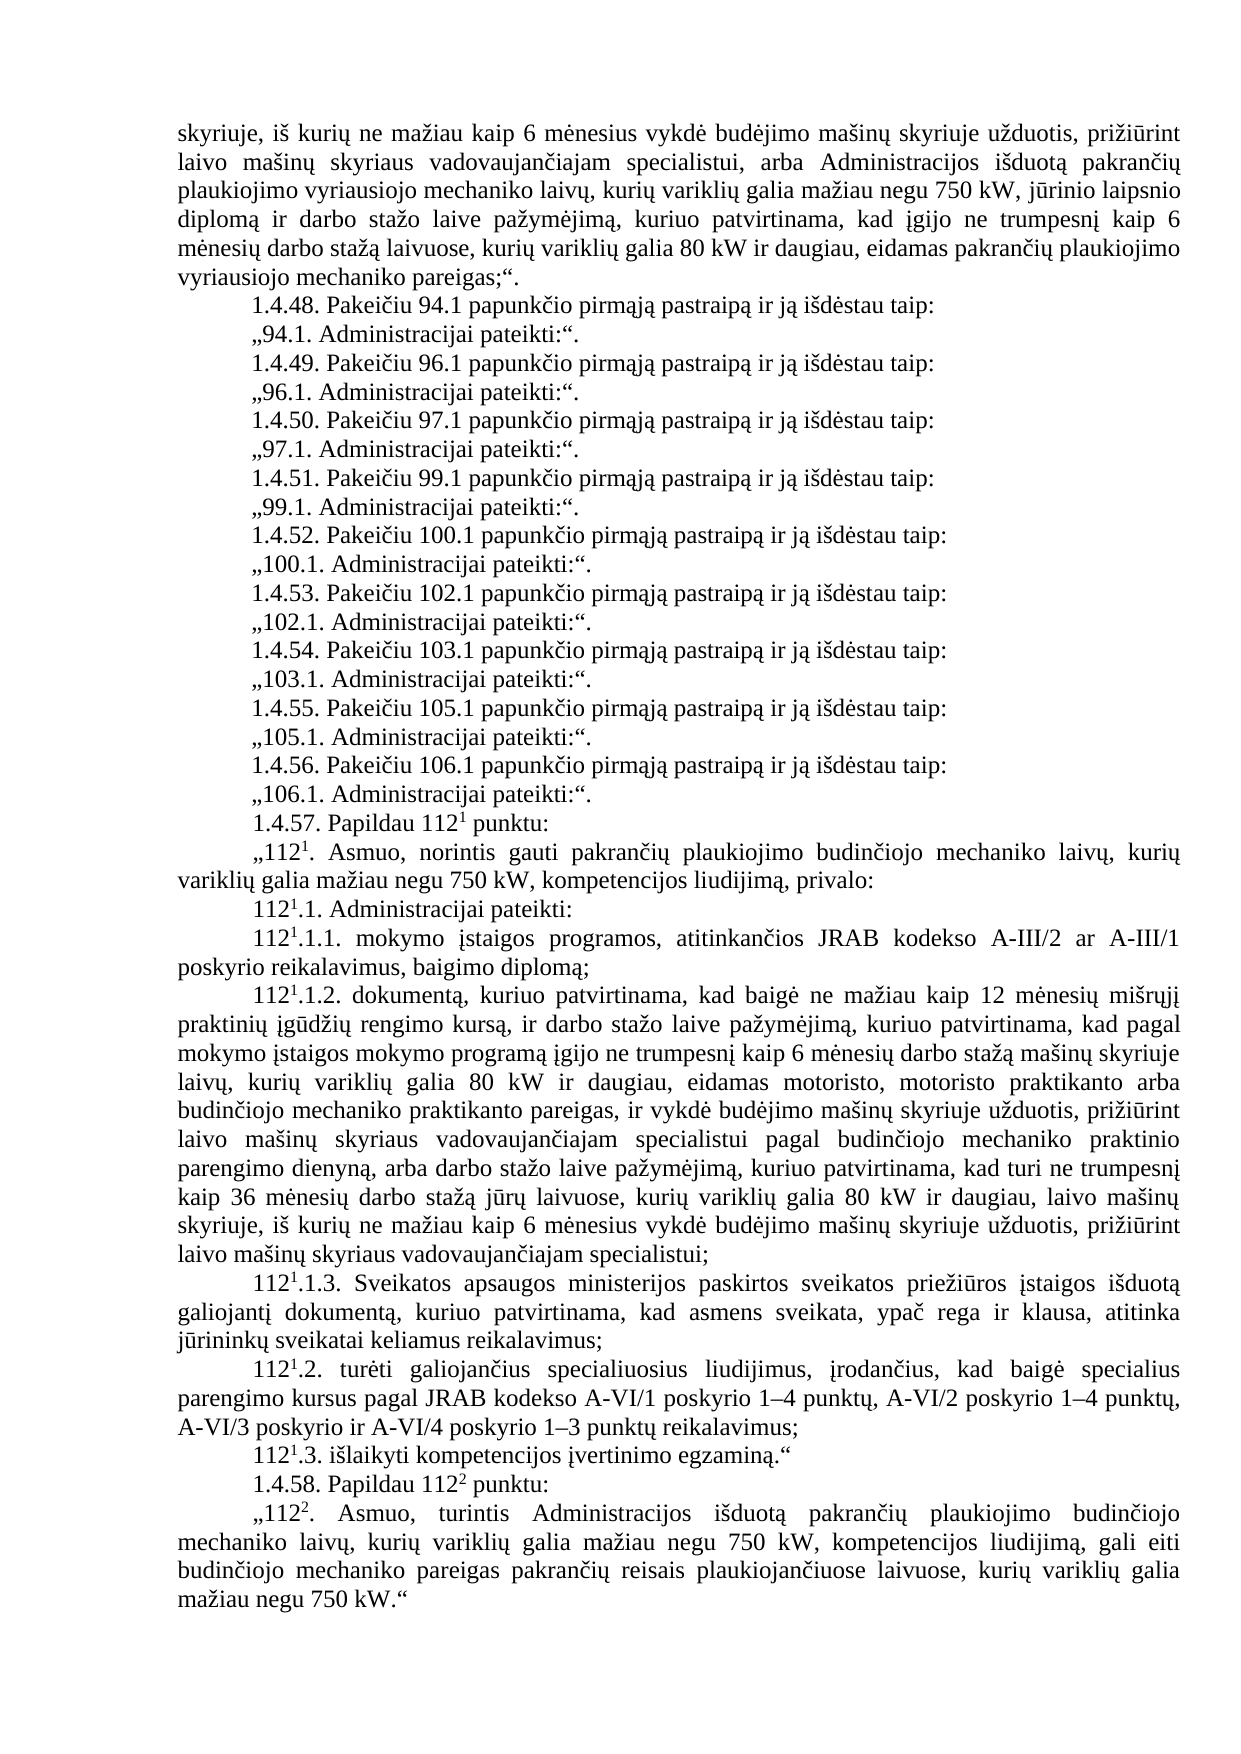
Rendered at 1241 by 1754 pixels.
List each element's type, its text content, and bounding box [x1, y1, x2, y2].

text 1.4.51. Pakeičiu 99.1 papunkčio pirmąją pastraipą ir ją išdėstau taip: [251, 463, 1181, 492]
text „105.1. Administracijai pateikti:“. [177, 722, 1181, 751]
text „1122. Asmuo, turintis Administracijos išduotą pakrančių plaukiojimo budinčiojo mechaniko laivų, kurių variklių galia mažiau negu 750 kW, kompetencijos liudijimą, gali eiti budinčiojo mechaniko pareigas pakrančių reisais plaukiojančiuose laivuose, kurių variklių galia mažiau negu 750 kW.“ [177, 1498, 1181, 1613]
text 1.4.49. Pakeičiu 96.1 papunkčio pirmąją pastraipą ir ją išdėstau taip: [251, 348, 1181, 377]
text 1.4.56. Pakeičiu 106.1 papunkčio pirmąją pastraipą ir ją išdėstau taip: [251, 751, 1181, 779]
text 1.4.57. Papildau 1121 punktu: [177, 808, 1181, 837]
text 1.4.50. Pakeičiu 97.1 papunkčio pirmąją pastraipą ir ją išdėstau taip: [251, 406, 1181, 434]
text „1121. Asmuo, norintis gauti pakrančių plaukiojimo budinčiojo mechaniko laivų, kurių variklių galia mažiau negu 750 kW, kompetencijos liudijimą, privalo: [177, 837, 1181, 894]
text skyriuje, iš kurių ne mažiau kaip 6 mėnesius vykdė budėjimo mašinų skyriuje užduotis, prižiūrint laivo mašinų skyriaus vadovaujančiajam specialistui, arba Administracijos išduotą pakrančių plaukiojimo vyriausiojo mechaniko laivų, kurių variklių galia mažiau negu 750 kW, jūrinio laipsnio diplomą ir darbo stažo laive pažymėjimą, kuriuo patvirtinama, kad įgijo ne trumpesnį kaip 6 mėnesių darbo stažą laivuose, kurių variklių galia 80 kW ir daugiau, eidamas pakrančių plaukiojimo vyriausiojo mechaniko pareigas;“. [177, 118, 1181, 291]
text 1.4.53. Pakeičiu 102.1 papunkčio pirmąją pastraipą ir ją išdėstau taip: [251, 578, 1181, 607]
text 1.4.55. Pakeičiu 105.1 papunkčio pirmąją pastraipą ir ją išdėstau taip: [251, 693, 1181, 722]
text „99.1. Administracijai pateikti:“. [177, 492, 1181, 521]
text 1121.1.3. Sveikatos apsaugos ministerijos paskirtos sveikatos priežiūros įstaigos išduotą galiojantį dokumentą, kuriuo patvirtinama, kad asmens sveikata, ypač rega ir klausa, atitinka jūrininkų sveikatai keliamus reikalavimus; [177, 1268, 1181, 1354]
text 1.4.52. Pakeičiu 100.1 papunkčio pirmąją pastraipą ir ją išdėstau taip: [251, 521, 1181, 549]
text „103.1. Administracijai pateikti:“. [177, 664, 1181, 693]
text 1.4.54. Pakeičiu 103.1 papunkčio pirmąją pastraipą ir ją išdėstau taip: [251, 636, 1181, 664]
text 1121.1.2. dokumentą, kuriuo patvirtinama, kad baigė ne mažiau kaip 12 mėnesių mišrųjį praktinių įgūdžių rengimo kursą, ir darbo stažo laive pažymėjimą, kuriuo patvirtinama, kad pagal mokymo įstaigos mokymo programą įgijo ne trumpesnį kaip 6 mėnesių darbo stažą mašinų skyriuje laivų, kurių variklių galia 80 kW ir daugiau, eidamas motoristo, motoristo praktikanto arba budinčiojo mechaniko praktikanto pareigas, ir vykdė budėjimo mašinų skyriuje užduotis, prižiūrint laivo mašinų skyriaus vadovaujančiajam specialistui pagal budinčiojo mechaniko praktinio parengimo dienyną, arba darbo stažo laive pažymėjimą, kuriuo patvirtinama, kad turi ne trumpesnį kaip 36 mėnesių darbo stažą jūrų laivuose, kurių variklių galia 80 kW ir daugiau, laivo mašinų skyriuje, iš kurių ne mažiau kaip 6 mėnesius vykdė budėjimo mašinų skyriuje užduotis, prižiūrint laivo mašinų skyriaus vadovaujančiajam specialistui; [177, 981, 1181, 1268]
text 1.4.48. Pakeičiu 94.1 papunkčio pirmąją pastraipą ir ją išdėstau taip: [251, 291, 1181, 319]
text 1121.1. Administracijai pateikti: [177, 894, 1181, 923]
text „96.1. Administracijai pateikti:“. [177, 377, 1181, 406]
text „100.1. Administracijai pateikti:“. [177, 549, 1181, 578]
text 1121.3. išlaikyti kompetencijos įvertinimo egzaminą.“ [177, 1441, 1181, 1469]
text „94.1. Administracijai pateikti:“. [177, 319, 1181, 348]
text 1121.1.1. mokymo įstaigos programos, atitinkančios JRAB kodekso A-III/2 ar A-III/1 poskyrio reikalavimus, baigimo diplomą; [177, 923, 1181, 981]
text 1.4.58. Papildau 1122 punktu: [177, 1469, 1181, 1498]
text 1121.2. turėti galiojančius specialiuosius liudijimus, įrodančius, kad baigė specialius parengimo kursus pagal JRAB kodekso A-VI/1 poskyrio 1–4 punktų, A-VI/2 poskyrio 1–4 punktų, A-VI/3 poskyrio ir A-VI/4 poskyrio 1–3 punktų reikalavimus; [177, 1354, 1181, 1441]
text „106.1. Administracijai pateikti:“. [177, 779, 1181, 808]
text „102.1. Administracijai pateikti:“. [177, 607, 1181, 636]
text „97.1. Administracijai pateikti:“. [177, 434, 1181, 463]
